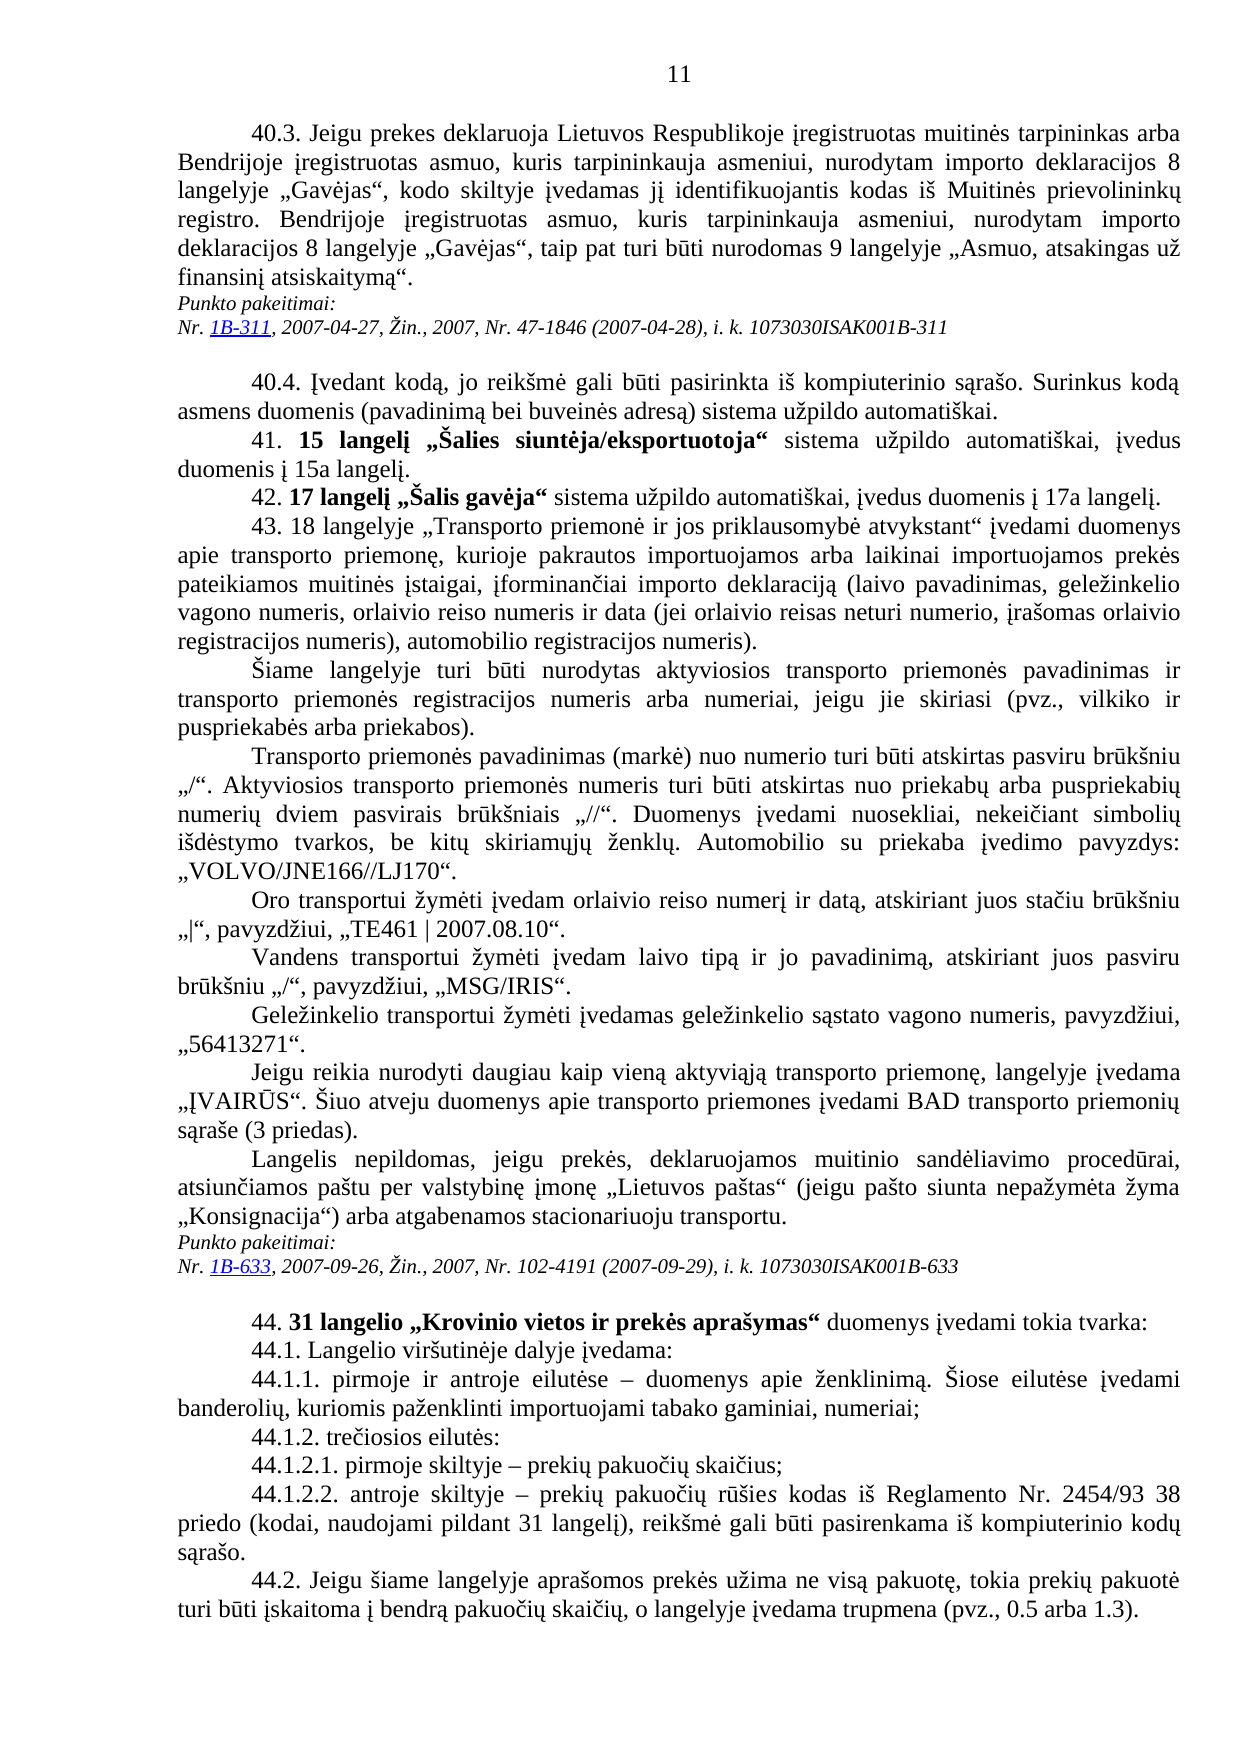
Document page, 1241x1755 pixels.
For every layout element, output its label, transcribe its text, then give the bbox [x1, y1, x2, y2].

text Punkto pakeitimai: [177, 1230, 1181, 1254]
text Geležinkelio transportui žymėti įvedamas geležinkelio sąstato vagono numeris, pavyzdžiui, „56413271“. [177, 1000, 1181, 1057]
text 44.1.1. pirmoje ir antroje eilutėse – duomenys apie ženklinimą. Šiose eilutėse įvedami banderolių, kuriomis paženklinti importuojami tabako gaminiai, numeriai; [177, 1364, 1181, 1422]
text 44.2. Jeigu šiame langelyje aprašomos prekės užima ne visą pakuotę, tokia prekių pakuotė turi būti įskaitoma į bendrą pakuočių skaičių, o langelyje įvedama trupmena (pvz., 0.5 arba 1.3). [177, 1566, 1181, 1623]
text 44.1.2. trečiosios eilutės: [177, 1422, 1181, 1451]
text Vandens transportui žymėti įvedam laivo tipą ir jo pavadinimą, atskiriant juos pasviru brūkšniu „/“, pavyzdžiui, „MSG/IRIS“. [177, 942, 1181, 1000]
text 40.3. Jeigu prekes deklaruoja Lietuvos Respublikoje įregistruotas muitinės tarpininkas arba Bendrijoje įregistruotas asmuo, kuris tarpininkauja asmeniui, nurodytam importo deklaracijos 8 langelyje „Gavėjas“, kodo skiltyje įvedamas jį identifikuojantis kodas iš Muitinės prievolininkų registro. Bendrijoje įregistruotas asmuo, kuris tarpininkauja asmeniui, nurodytam importo deklaracijos 8 langelyje „Gavėjas“, taip pat turi būti nurodomas 9 langelyje „Asmuo, atsakingas už finansinį atsiskaitymą“. [177, 118, 1181, 291]
text Šiame langelyje turi būti nurodytas aktyviosios transporto priemonės pavadinimas ir transporto priemonės registracijos numeris arba numeriai, jeigu jie skiriasi (pvz., vilkiko ir puspriekabės arba priekabos). [177, 655, 1181, 741]
text 44.1. Langelio viršutinėje dalyje įvedama: [177, 1336, 1181, 1364]
text Punkto pakeitimai: [177, 291, 1181, 315]
text 44. 31 langelio „Krovinio vietos ir prekės aprašymas“ duomenys įvedami tokia tvarka: [177, 1307, 1181, 1336]
text 41. 15 langelį „Šalies siuntėja/eksportuotoja“ sistema užpildo automatiškai, įvedus duomenis į 15a langelį. [177, 425, 1181, 482]
text 43. 18 langelyje „Transporto priemonė ir jos priklausomybė atvykstant“ įvedami duomenys apie transporto priemonę, kurioje pakrautos importuojamos arba laikinai importuojamos prekės pateikiamos muitinės įstaigai, įforminančiai importo deklaraciją (laivo pavadinimas, geležinkelio vagono numeris, orlaivio reiso numeris ir data (jei orlaivio reisas neturi numerio, įrašomas orlaivio registracijos numeris), automobilio registracijos numeris). [177, 511, 1181, 655]
text Oro transportui žymėti įvedam orlaivio reiso numerį ir datą, atskiriant juos stačiu brūkšniu „|“, pavyzdžiui, „TE461 | 2007.08.10“. [177, 885, 1181, 942]
text Langelis nepildomas, jeigu prekės, deklaruojamos muitinio sandėliavimo procedūrai, atsiunčiamos paštu per valstybinę įmonę „Lietuvos paštas“ (jeigu pašto siunta nepažymėta žyma „Konsignacija“) arba atgabenamos stacionariuoju transportu. [177, 1144, 1181, 1230]
text 40.4. Įvedant kodą, jo reikšmė gali būti pasirinkta iš kompiuterinio sąrašo. Surinkus kodą asmens duomenis (pavadinimą bei buveinės adresą) sistema užpildo automatiškai. [177, 367, 1181, 425]
text 44.1.2.1. pirmoje skiltyje – prekių pakuočių skaičius; [177, 1451, 1181, 1479]
text Nr. 1B-311, 2007-04-27, Žin., 2007, Nr. 47-1846 (2007-04-28), i. k. 1073030ISAK001B-311 [177, 315, 1181, 339]
text Nr. 1B-633, 2007-09-26, Žin., 2007, Nr. 102-4191 (2007-09-29), i. k. 1073030ISAK001B-633 [177, 1254, 1181, 1278]
text 44.1.2.2. antroje skiltyje – prekių pakuočių rūšies kodas iš Reglamento Nr. 2454/93 38 priedo (kodai, naudojami pildant 31 langelį), reikšmė gali būti pasirenkama iš kompiuterinio kodų sąrašo. [177, 1479, 1181, 1566]
text 42. 17 langelį „Šalis gavėja“ sistema užpildo automatiškai, įvedus duomenis į 17a langelį. [177, 482, 1181, 511]
text Transporto priemonės pavadinimas (markė) nuo numerio turi būti atskirtas pasviru brūkšniu „/“. Aktyviosios transporto priemonės numeris turi būti atskirtas nuo priekabų arba puspriekabių numerių dviem pasvirais brūkšniais „//“. Duomenys įvedami nuosekliai, nekeičiant simbolių išdėstymo tvarkos, be kitų skiriamųjų ženklų. Automobilio su priekaba įvedimo pavyzdys: „VOLVO/JNE166//LJ170“. [177, 741, 1181, 885]
text Jeigu reikia nurodyti daugiau kaip vieną aktyviąją transporto priemonę, langelyje įvedama „ĮVAIRŪS“. Šiuo atveju duomenys apie transporto priemones įvedami BAD transporto priemonių sąraše (3 priedas). [177, 1057, 1181, 1144]
